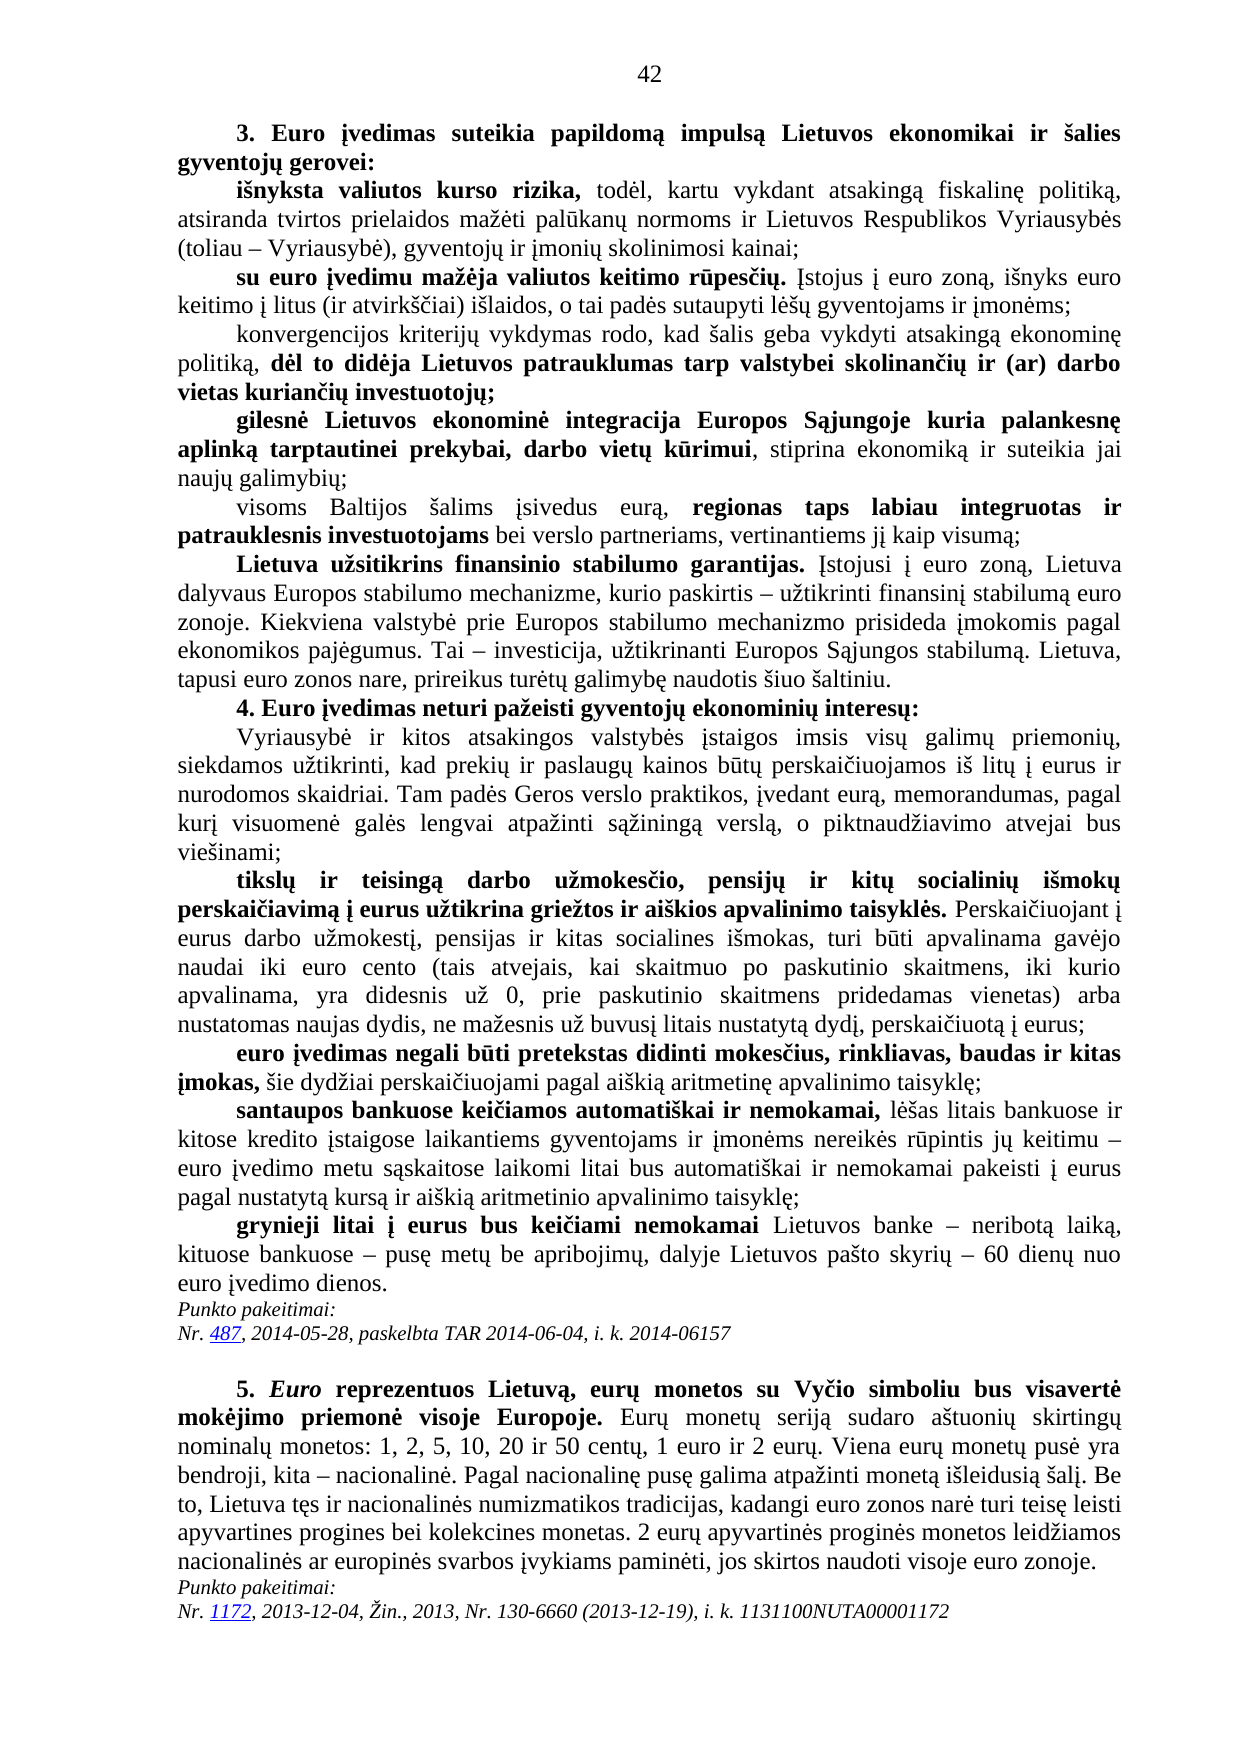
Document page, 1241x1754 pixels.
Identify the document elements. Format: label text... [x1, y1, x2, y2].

text santaupos bankuose keičiamos automatiškai ir nemokamai, lėšas litais bankuose ir kitose kredito įstaigose laikantiems gyventojams ir įmonėms nereikės rūpintis jų keitimu – euro įvedimo metu sąskaitose laikomi litai bus automatiškai ir nemokamai pakeisti į eurus pagal nustatytą kursą ir aiškią aritmetinio apvalinimo taisyklę; [177, 1096, 1122, 1211]
text Nr. 487, 2014-05-28, paskelbta TAR 2014-06-04, i. k. 2014-06157 [177, 1321, 1122, 1345]
text Lietuva užsitikrins finansinio stabilumo garantijas. Įstojusi į euro zoną, Lietuva dalyvaus Europos stabilumo mechanizme, kurio paskirtis – užtikrinti finansinį stabilumą euro zonoje. Kiekviena valstybė prie Europos stabilumo mechanizmo prisideda įmokomis pagal ekonomikos pajėgumus. Tai – investicija, užtikrinanti Europos Sąjungos stabilumą. Lietuva, tapusi euro zonos nare, prireikus turėtų galimybę naudotis šiuo šaltiniu. [177, 549, 1122, 693]
text euro įvedimas negali būti pretekstas didinti mokesčius, rinkliavas, baudas ir kitas įmokas, šie dydžiai perskaičiuojami pagal aiškią aritmetinę apvalinimo taisyklę; [177, 1038, 1122, 1096]
text 5. Euro reprezentuos Lietuvą, eurų monetos su Vyčio simboliu bus visavertė mokėjimo priemonė visoje Europoje. Eurų monetų seriją sudaro aštuonių skirtingų nominalų monetos: 1, 2, 5, 10, 20 ir 50 centų, 1 euro ir 2 eurų. Viena eurų monetų pusė yra bendroji, kita – nacionalinė. Pagal nacionalinę pusę galima atpažinti monetą išleidusią šalį. Be to, Lietuva tęs ir nacionalinės numizmatikos tradicijas, kadangi euro zonos narė turi teisę leisti apyvartines progines bei kolekcines monetas. 2 eurų apyvartinės proginės monetos leidžiamos nacionalinės ar europinės svarbos įvykiams paminėti, jos skirtos naudoti visoje euro zonoje. [177, 1374, 1122, 1575]
text 4. Euro įvedimas neturi pažeisti gyventojų ekonominių interesų: [177, 693, 1122, 722]
text su euro įvedimu mažėja valiutos keitimo rūpesčių. Įstojus į euro zoną, išnyks euro keitimo į litus (ir atvirkščiai) išlaidos, o tai padės sutaupyti lėšų gyventojams ir įmonėms; [177, 262, 1122, 319]
text tikslų ir teisingą darbo užmokesčio, pensijų ir kitų socialinių išmokų perskaičiavimą į eurus užtikrina griežtos ir aiškios apvalinimo taisyklės. Perskaičiuojant į eurus darbo užmokestį, pensijas ir kitas socialines išmokas, turi būti apvalinama gavėjo naudai iki euro cento (tais atvejais, kai skaitmuo po paskutinio skaitmens, iki kurio apvalinama, yra didesnis už 0, prie paskutinio skaitmens pridedamas vienetas) arba nustatomas naujas dydis, ne mažesnis už buvusį litais nustatytą dydį, perskaičiuotą į eurus; [177, 866, 1122, 1038]
text Vyriausybė ir kitos atsakingos valstybės įstaigos imsis visų galimų priemonių, siekdamos užtikrinti, kad prekių ir paslaugų kainos būtų perskaičiuojamos iš litų į eurus ir nurodomos skaidriai. Tam padės Geros verslo praktikos, įvedant eurą, memorandumas, pagal kurį visuomenė galės lengvai atpažinti sąžiningą verslą, o piktnaudžiavimo atvejai bus viešinami; [177, 722, 1122, 866]
text Nr. 1172, 2013-12-04, Žin., 2013, Nr. 130-6660 (2013-12-19), i. k. 1131100NUTA00001172 [177, 1599, 1122, 1623]
text Punkto pakeitimai: [177, 1297, 1122, 1321]
text 3. Euro įvedimas suteikia papildomą impulsą Lietuvos ekonomikai ir šalies gyventojų gerovei: [177, 118, 1122, 176]
text gilesnė Lietuvos ekonominė integracija Europos Sąjungoje kuria palankesnę aplinką tarptautinei prekybai, darbo vietų kūrimui, stiprina ekonomiką ir suteikia jai naujų galimybių; [177, 406, 1122, 492]
text išnyksta valiutos kurso rizika, todėl, kartu vykdant atsakingą fiskalinę politiką, atsiranda tvirtos prielaidos mažėti palūkanų normoms ir Lietuvos Respublikos Vyriausybės (toliau – Vyriausybė), gyventojų ir įmonių skolinimosi kainai; [177, 176, 1122, 262]
text konvergencijos kriterijų vykdymas rodo, kad šalis geba vykdyti atsakingą ekonominę politiką, dėl to didėja Lietuvos patrauklumas tarp valstybei skolinančių ir (ar) darbo vietas kuriančių investuotojų; [177, 319, 1122, 406]
text Punkto pakeitimai: [177, 1575, 1122, 1599]
text grynieji litai į eurus bus keičiami nemokamai Lietuvos banke – neribotą laiką, kituose bankuose – pusę metų be apribojimų, dalyje Lietuvos pašto skyrių – 60 dienų nuo euro įvedimo dienos. [177, 1211, 1122, 1297]
text visoms Baltijos šalims įsivedus eurą, regionas taps labiau integruotas ir patrauklesnis investuotojams bei verslo partneriams, vertinantiems jį kaip visumą; [177, 492, 1122, 549]
